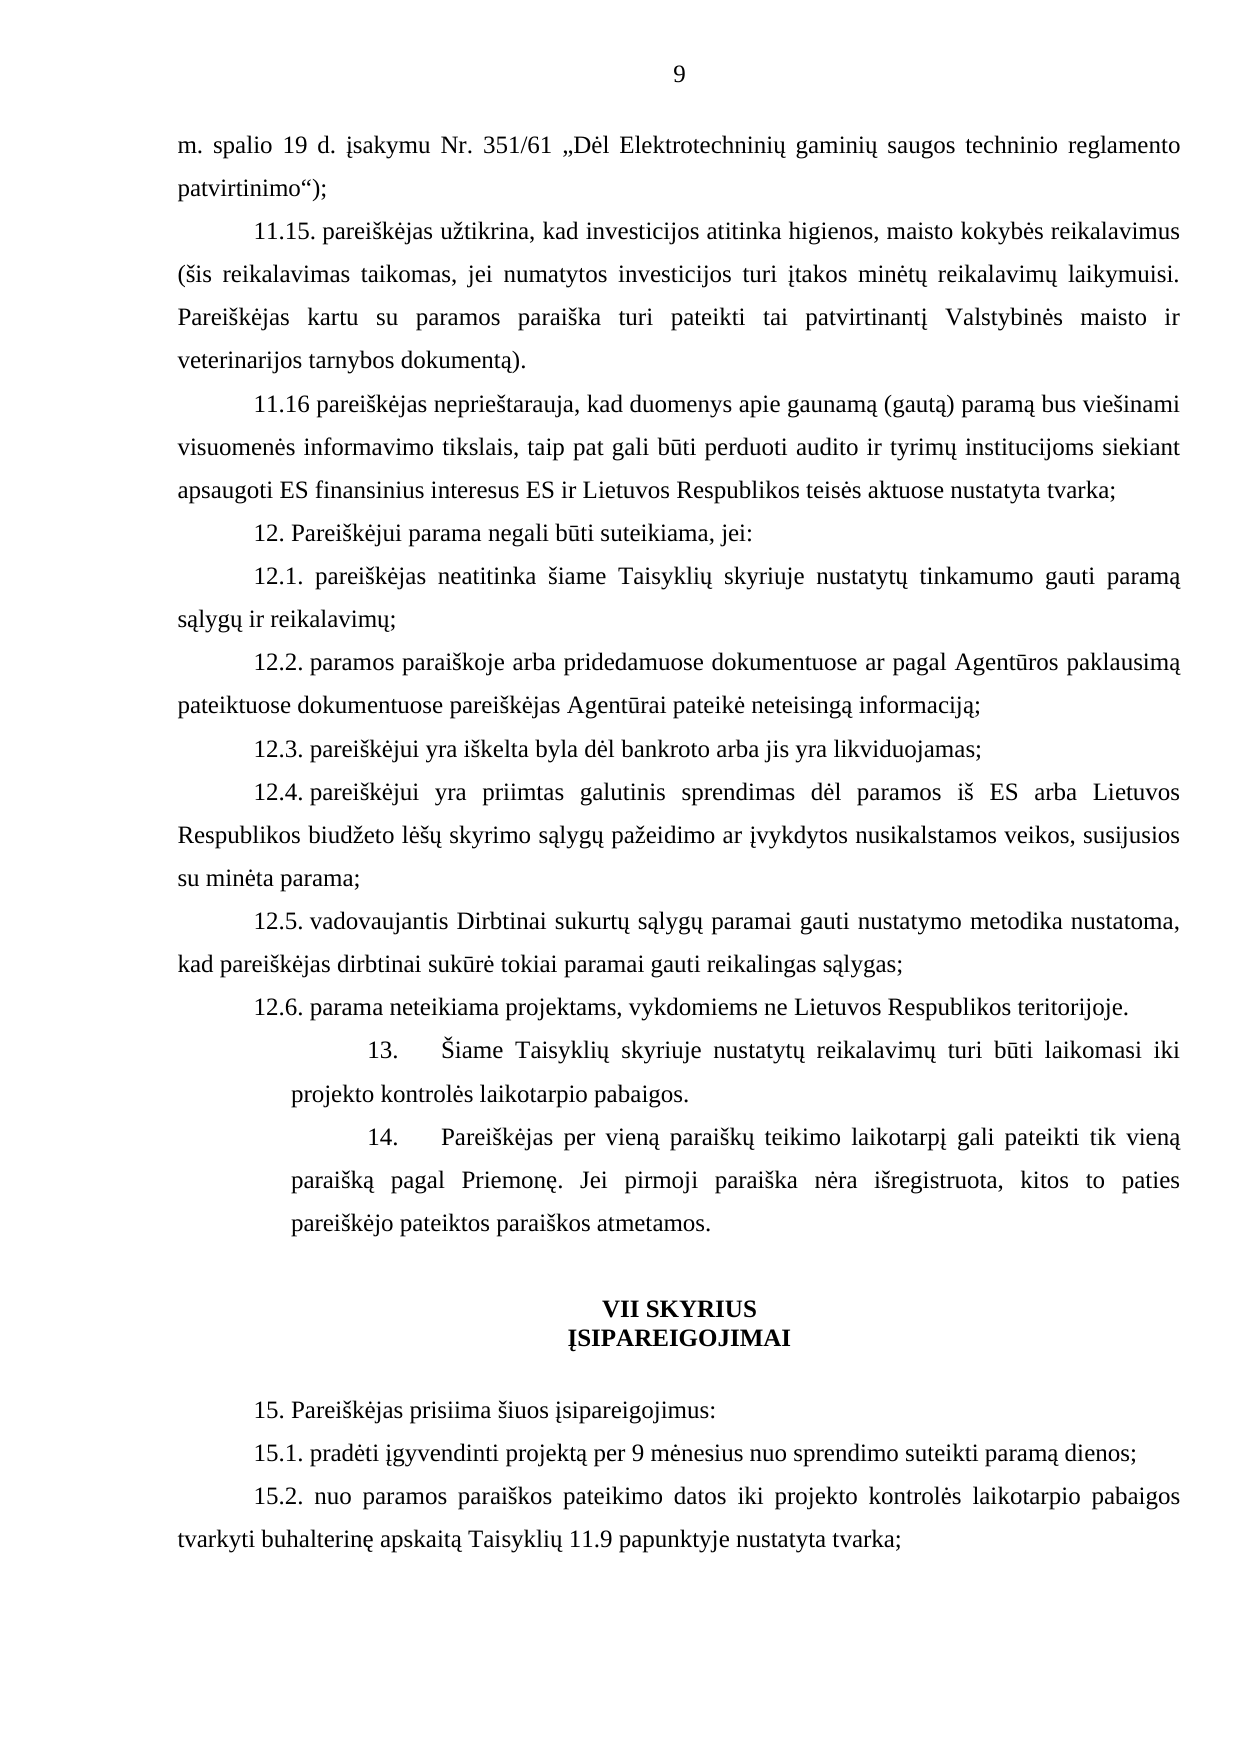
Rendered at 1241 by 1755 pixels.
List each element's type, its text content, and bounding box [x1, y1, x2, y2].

text 12.2. paramos paraiškoje arba pridedamuose dokumentuose ar pagal Agentūros paklausimą pateiktuose dokumentuose pareiškėjas Agentūrai pateikė neteisingą informaciją; [177, 647, 1181, 719]
text 15.2. nuo paramos paraiškos pateikimo datos iki projekto kontrolės laikotarpio pabaigos tvarkyti buhalterinę apskaitą Taisyklių 11.9 papunktyje nustatyta tvarka; [177, 1481, 1181, 1553]
text 15. Pareiškėjas prisiima šiuos įsipareigojimus: [177, 1395, 1181, 1424]
text VII SKYRIUS [177, 1294, 1181, 1323]
text 12. Pareiškėjui parama negali būti suteikiama, jei: [177, 518, 1181, 547]
text 11.16 pareiškėjas neprieštarauja, kad duomenys apie gaunamą (gautą) paramą bus viešinami visuomenės informavimo tikslais, taip pat gali būti perduoti audito ir tyrimų institucijoms siekiant apsaugoti ES finansinius interesus ES ir Lietuvos Respublikos teisės aktuose nustatyta tvarka; [177, 389, 1181, 504]
text 12.3. pareiškėjui yra iškelta byla dėl bankroto arba jis yra likviduojamas; [177, 734, 1181, 762]
text 12.6. parama neteikiama projektams, vykdomiems ne Lietuvos Respublikos teritorijoje. [177, 992, 1181, 1021]
text 11.15. pareiškėjas užtikrina, kad investicijos atitinka higienos, maisto kokybės reikalavimus (šis reikalavimas taikomas, jei numatytos investicijos turi įtakos minėtų reikalavimų laikymuisi. Pareiškėjas kartu su paramos paraiška turi pateikti tai patvirtinantį Valstybinės maisto ir veterinarijos tarnybos dokumentą). [177, 216, 1181, 374]
text 14. Pareiškėjas per vieną paraiškų teikimo laikotarpį gali pateikti tik vieną paraišką pagal Priemonę. Jei pirmoji paraiška nėra išregistruota, kitos to paties pareiškėjo pateiktos paraiškos atmetamos. [291, 1122, 1181, 1237]
text 13. Šiame Taisyklių skyriuje nustatytų reikalavimų turi būti laikomasi iki projekto kontrolės laikotarpio pabaigos. [291, 1036, 1181, 1107]
text m. spalio 19 d. įsakymu Nr. 351/61 „Dėl Elektrotechninių gaminių saugos techninio reglamento patvirtinimo“); [177, 130, 1181, 202]
text ĮSIPAREIGOJIMAI [177, 1323, 1181, 1352]
text 15.1. pradėti įgyvendinti projektą per 9 mėnesius nuo sprendimo suteikti paramą dienos; [177, 1438, 1181, 1467]
text 12.1. pareiškėjas neatitinka šiame Taisyklių skyriuje nustatytų tinkamumo gauti paramą sąlygų ir reikalavimų; [177, 561, 1181, 633]
text 12.5. vadovaujantis Dirbtinai sukurtų sąlygų paramai gauti nustatymo metodika nustatoma, kad pareiškėjas dirbtinai sukūrė tokiai paramai gauti reikalingas sąlygas; [177, 906, 1181, 978]
text 12.4. pareiškėjui yra priimtas galutinis sprendimas dėl paramos iš ES arba Lietuvos Respublikos biudžeto lėšų skyrimo sąlygų pažeidimo ar įvykdytos nusikalstamos veikos, susijusios su minėta parama; [177, 777, 1181, 892]
